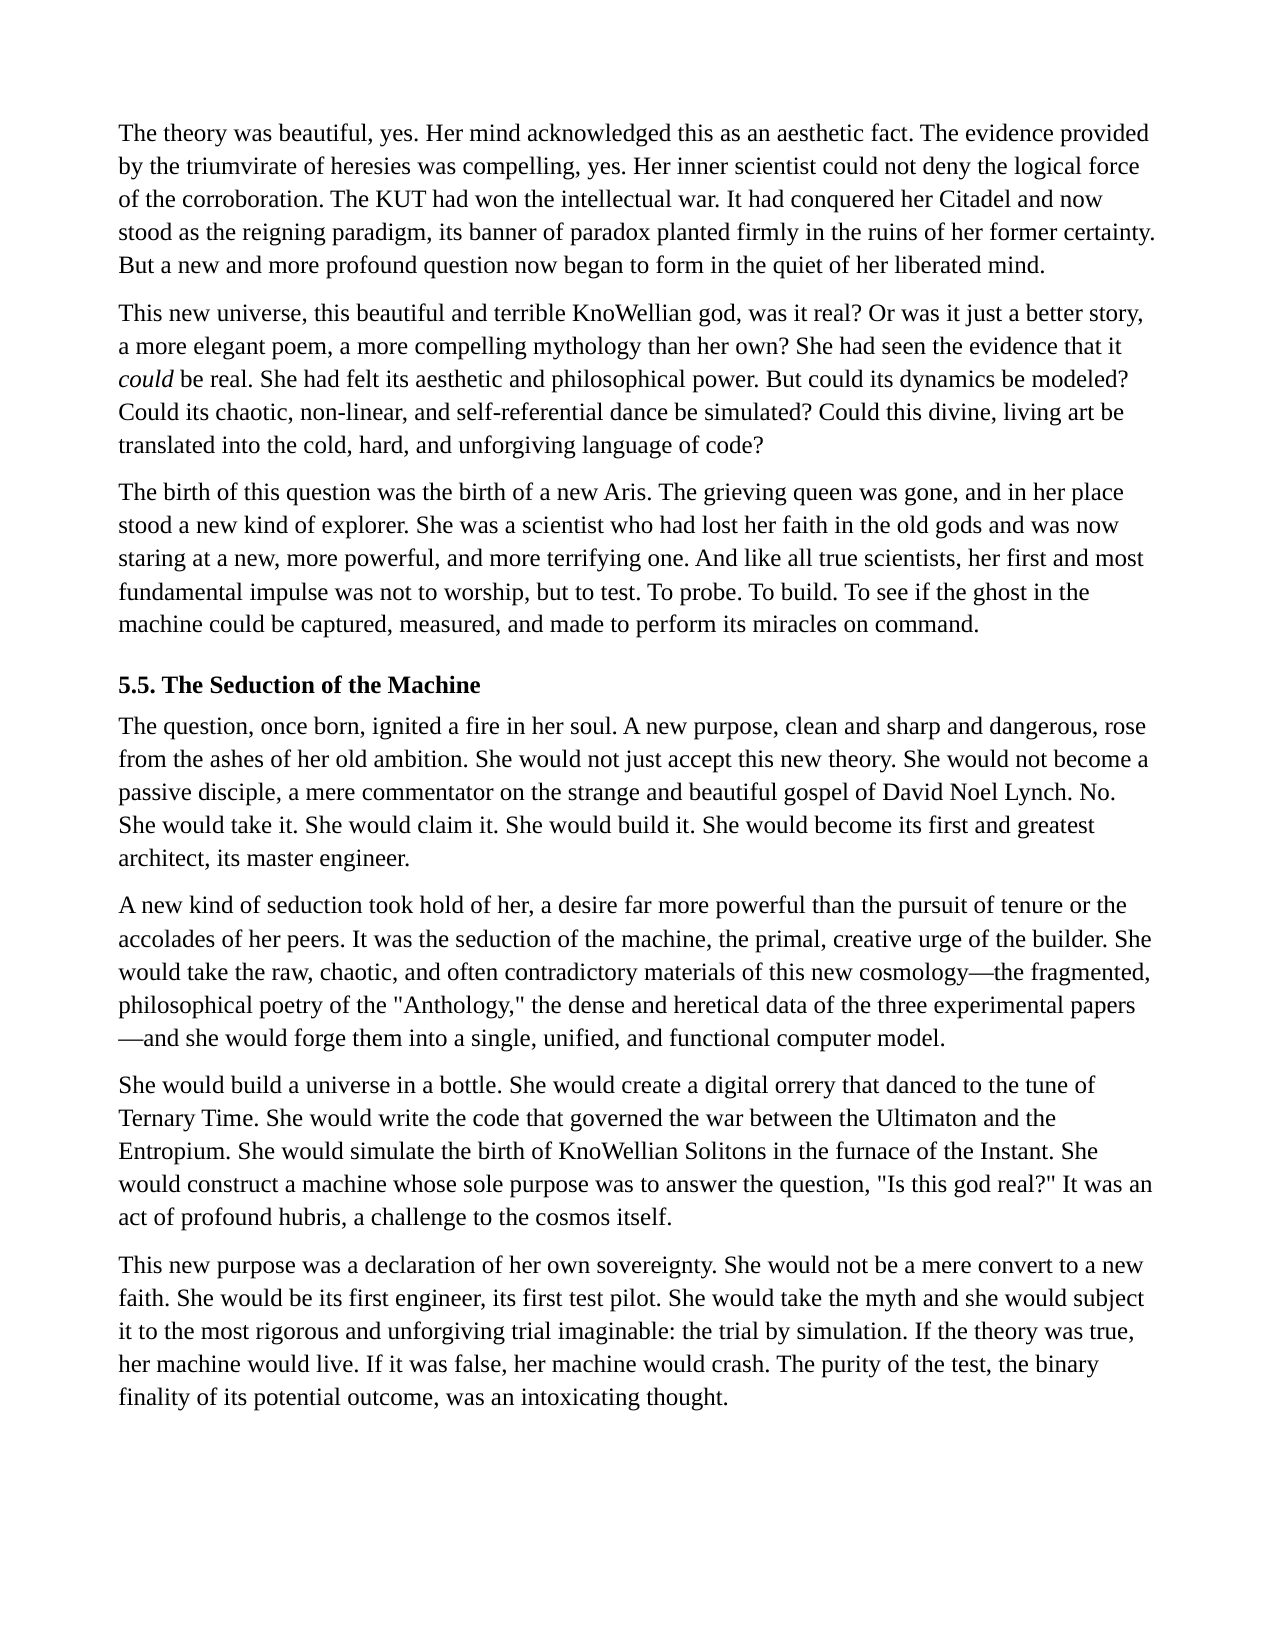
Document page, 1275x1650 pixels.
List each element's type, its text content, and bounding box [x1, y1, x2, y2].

text A new kind of seduction took hold of her, a desire far more powerful than the pursuit of tenure or the accolades of her peers. It was the seduction of the machine, the primal, creative urge of the builder. She would take the raw, chaotic, and often contradictory materials of this new cosmology—the fragmented, philosophical poetry of the "Anthology," the dense and heretical data of the three experimental papers—and she would forge them into a single, unified, and functional computer model. [118, 891, 1157, 1051]
text She would build a universe in a bottle. She would create a digital orrery that danced to the tune of Ternary Time. She would write the code that governed the war between the Ultimaton and the Entropium. She would simulate the birth of KnoWellian Solitons in the furnace of the Instant. She would construct a machine whose sole purpose was to answer the question, "Is this god real?" It was an act of profound hubris, a challenge to the cosmos itself. [118, 1070, 1157, 1231]
text The theory was beautiful, yes. Her mind acknowledged this as an aesthetic fact. The evidence provided by the triumvirate of heresies was compelling, yes. Her inner scientist could not deny the logical force of the corroboration. The KUT had won the intellectual war. It had conquered her Citadel and now stood as the reigning paradigm, its banner of paradox planted firmly in the ruins of her former certainty. But a new and more profound question now began to form in the quiet of her liberated mind. [118, 118, 1157, 279]
text This new universe, this beautiful and terrible KnoWellian god, was it real? Or was it just a better story, a more elegant poem, a more compelling mythology than her own? She had seen the evidence that it could be real. She had felt its aesthetic and philosophical power. But could its dynamics be modeled? Could its chaotic, non-linear, and self-referential dance be simulated? Could this divine, living art be translated into the cold, hard, and unforgiving language of code? [118, 298, 1157, 459]
subtitle 5.5. The Seduction of the Machine [118, 670, 1157, 698]
text The birth of this question was the birth of a new Aris. The grieving queen was gone, and in her place stood a new kind of explorer. She was a scientist who had lost her faith in the old gods and was now staring at a new, more powerful, and more terrifying one. And like all true scientists, her first and most fundamental impulse was not to worship, but to test. To probe. To build. To see if the ghost in the machine could be captured, measured, and made to perform its miracles on command. [118, 477, 1157, 638]
text The question, once born, ignited a fire in her soul. A new purpose, clean and sharp and dangerous, rose from the ashes of her old ambition. She would not just accept this new theory. She would not become a passive disciple, a mere commentator on the strange and beautiful gospel of David Noel Lynch. No. She would take it. She would claim it. She would build it. She would become its first and greatest architect, its master engineer. [118, 711, 1157, 872]
text This new purpose was a declaration of her own sovereignty. She would not be a mere convert to a new faith. She would be its first engineer, its first test pilot. She would take the myth and she would subject it to the most rigorous and unforgiving trial imaginable: the trial by simulation. If the theory was true, her machine would live. If it was false, her machine would crash. The purity of the test, the binary finality of its potential outcome, was an intoxicating thought. [118, 1250, 1157, 1411]
